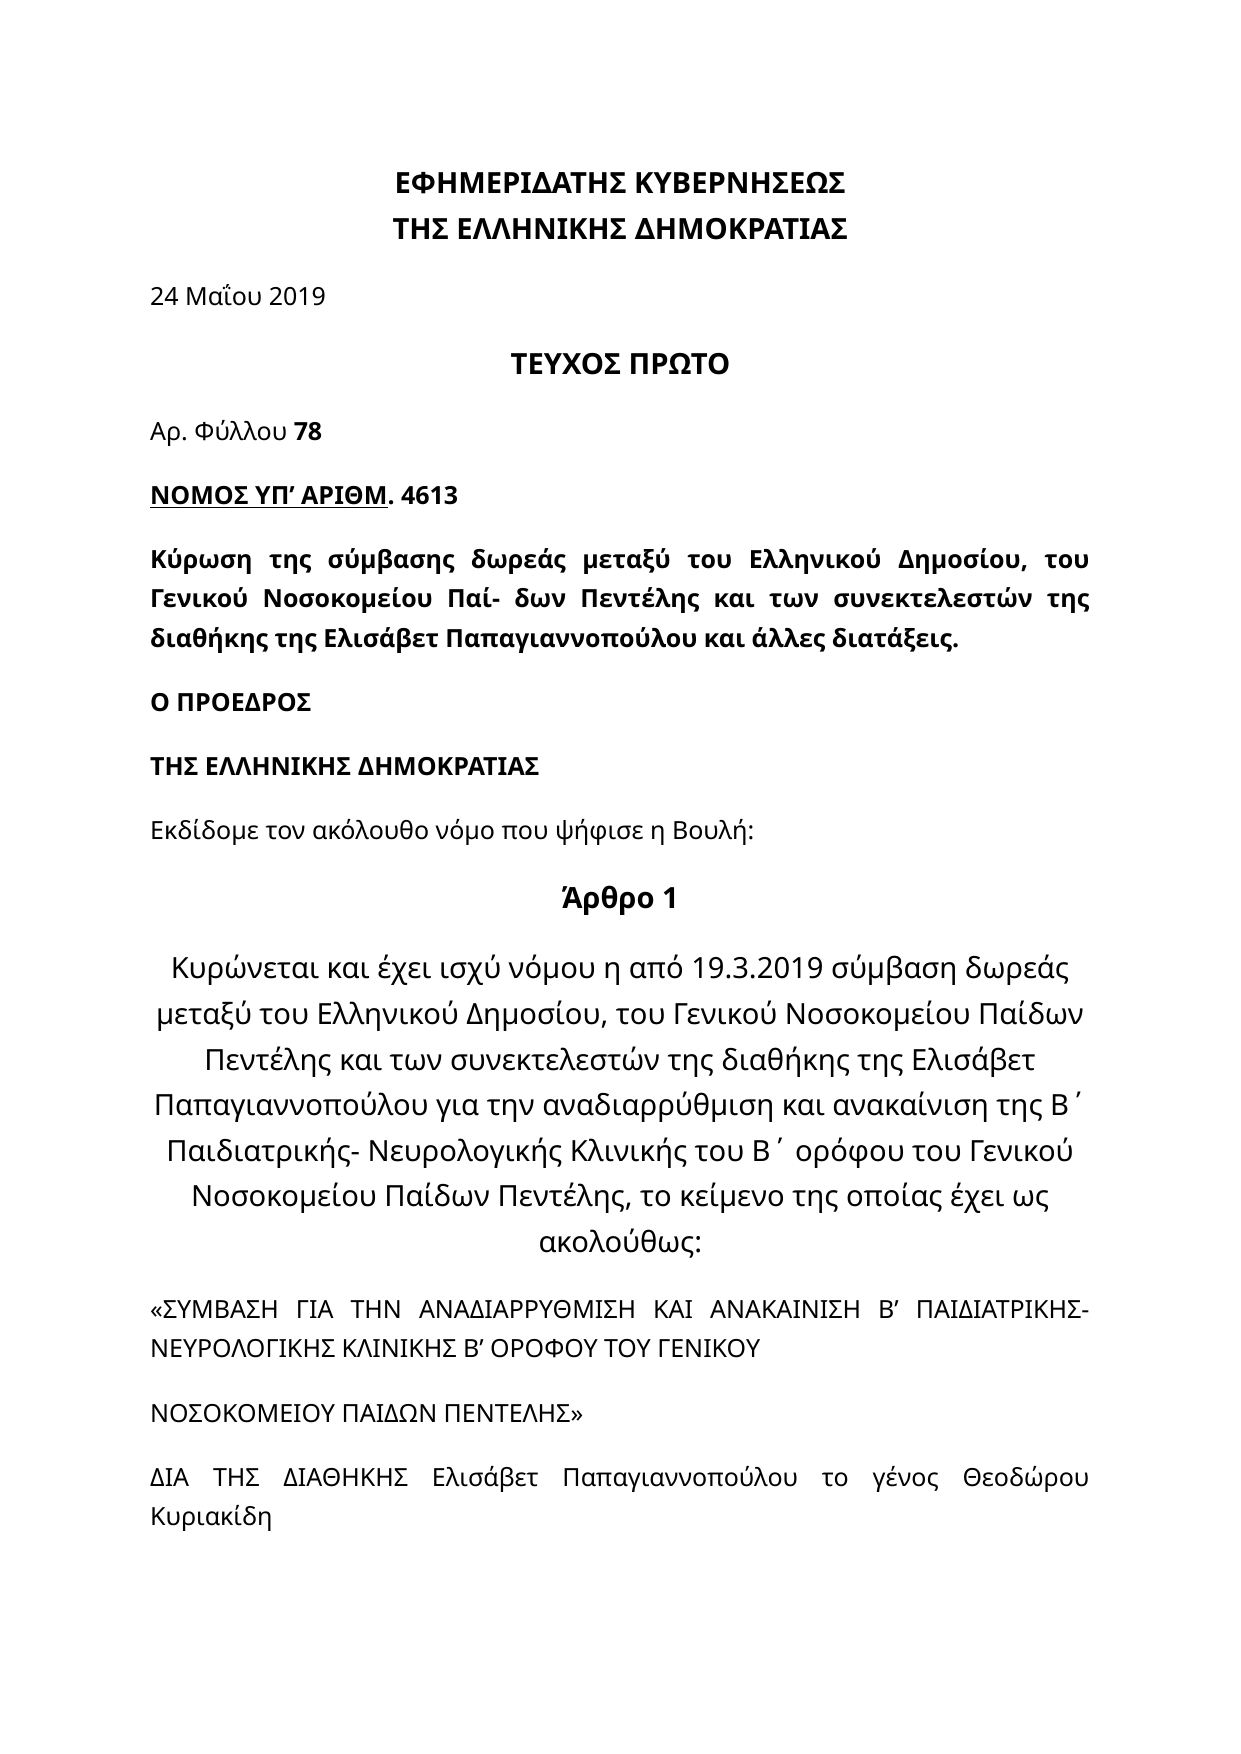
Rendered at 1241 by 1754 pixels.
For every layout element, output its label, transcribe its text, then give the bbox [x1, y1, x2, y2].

text «ΣΥΜΒΑΣΗ ΓΙΑ ΤΗΝ ΑΝΑΔΙΑΡΡΥΘΜΙΣΗ ΚΑΙ ΑΝΑΚΑΙΝΙΣΗ Β’ ΠΑΙΔΙΑΤΡΙΚΗΣ-ΝΕΥΡΟΛΟΓΙΚΗΣ ΚΛΙΝΙΚΗΣ Β’ ΟΡΟΦΟΥ ΤΟΥ ΓΕΝΙΚΟΥ [150, 1292, 1090, 1365]
subtitle Κυρώνεται και έχει ισχύ νόμου η από 19.3.2019 σύμβαση δωρεάς μεταξύ του Ελληνικού Δημοσίου, του Γενικού Νοσοκομείου Παίδων Πεντέλης και των συνεκτελεστών της διαθήκης της Ελισάβετ Παπαγιαννοπούλου για την αναδιαρρύθμιση και ανακαίνιση της Β΄ Παιδιατρικής- Νευρολογικής Κλινικής του Β΄ ορόφου του Γενικού Νοσοκομείου Παίδων Πεντέλης, το κείμενο της οποίας έχει ως ακολούθως: [150, 947, 1090, 1261]
text ΤΕΥΧΟΣ ΠΡΩΤΟ [150, 343, 1090, 383]
text Κύρωση της σύμβασης δωρεάς μεταξύ του Ελληνικού Δημοσίου, του Γενικού Νοσοκομείου Παί- δων Πεντέλης και των συνεκτελεστών της διαθήκης της Ελισάβετ Παπαγιαννοπούλου και άλλες διατάξεις. [150, 542, 1090, 654]
text Εκδίδομε τον ακόλουθο νόμο που ψήφισε η Βουλή: [150, 813, 1090, 847]
text Ο ΠΡΟΕΔΡΟΣ [150, 684, 1090, 718]
subtitle Άρθρο 1 [150, 877, 1090, 917]
text 24 Μαΐου 2019 [150, 279, 1090, 313]
text Αρ. Φύλλου 78 [150, 413, 1090, 448]
text ΝΟΣΟΚΟΜΕΙΟΥ ΠΑΙΔΩΝ ΠΕΝΤΕΛΗΣ» [150, 1395, 1090, 1429]
text ΤΗΣ ΕΛΛΗΝΙΚΗΣ ΔΗΜΟΚΡΑΤΙΑΣ [150, 748, 1090, 783]
text ΔΙΑ ΤΗΣ ΔΙΑΘΗΚΗΣ Ελισάβετ Παπαγιαννοπούλου το γένος Θεοδώρου Κυριακίδη [150, 1459, 1090, 1533]
text NOMOΣ ΥΠ’ ΑΡΙΘΜ. 4613 [150, 478, 1090, 512]
text ΕΦΗΜΕΡΙ∆ΑΤΗΣ ΚΥΒΕΡΝΗΣΕΩΣ ΤΗΣ ΕΛΛΗΝΙΚΗΣ ∆ΗΜΟΚΡΑΤΙΑΣ [150, 162, 1090, 248]
